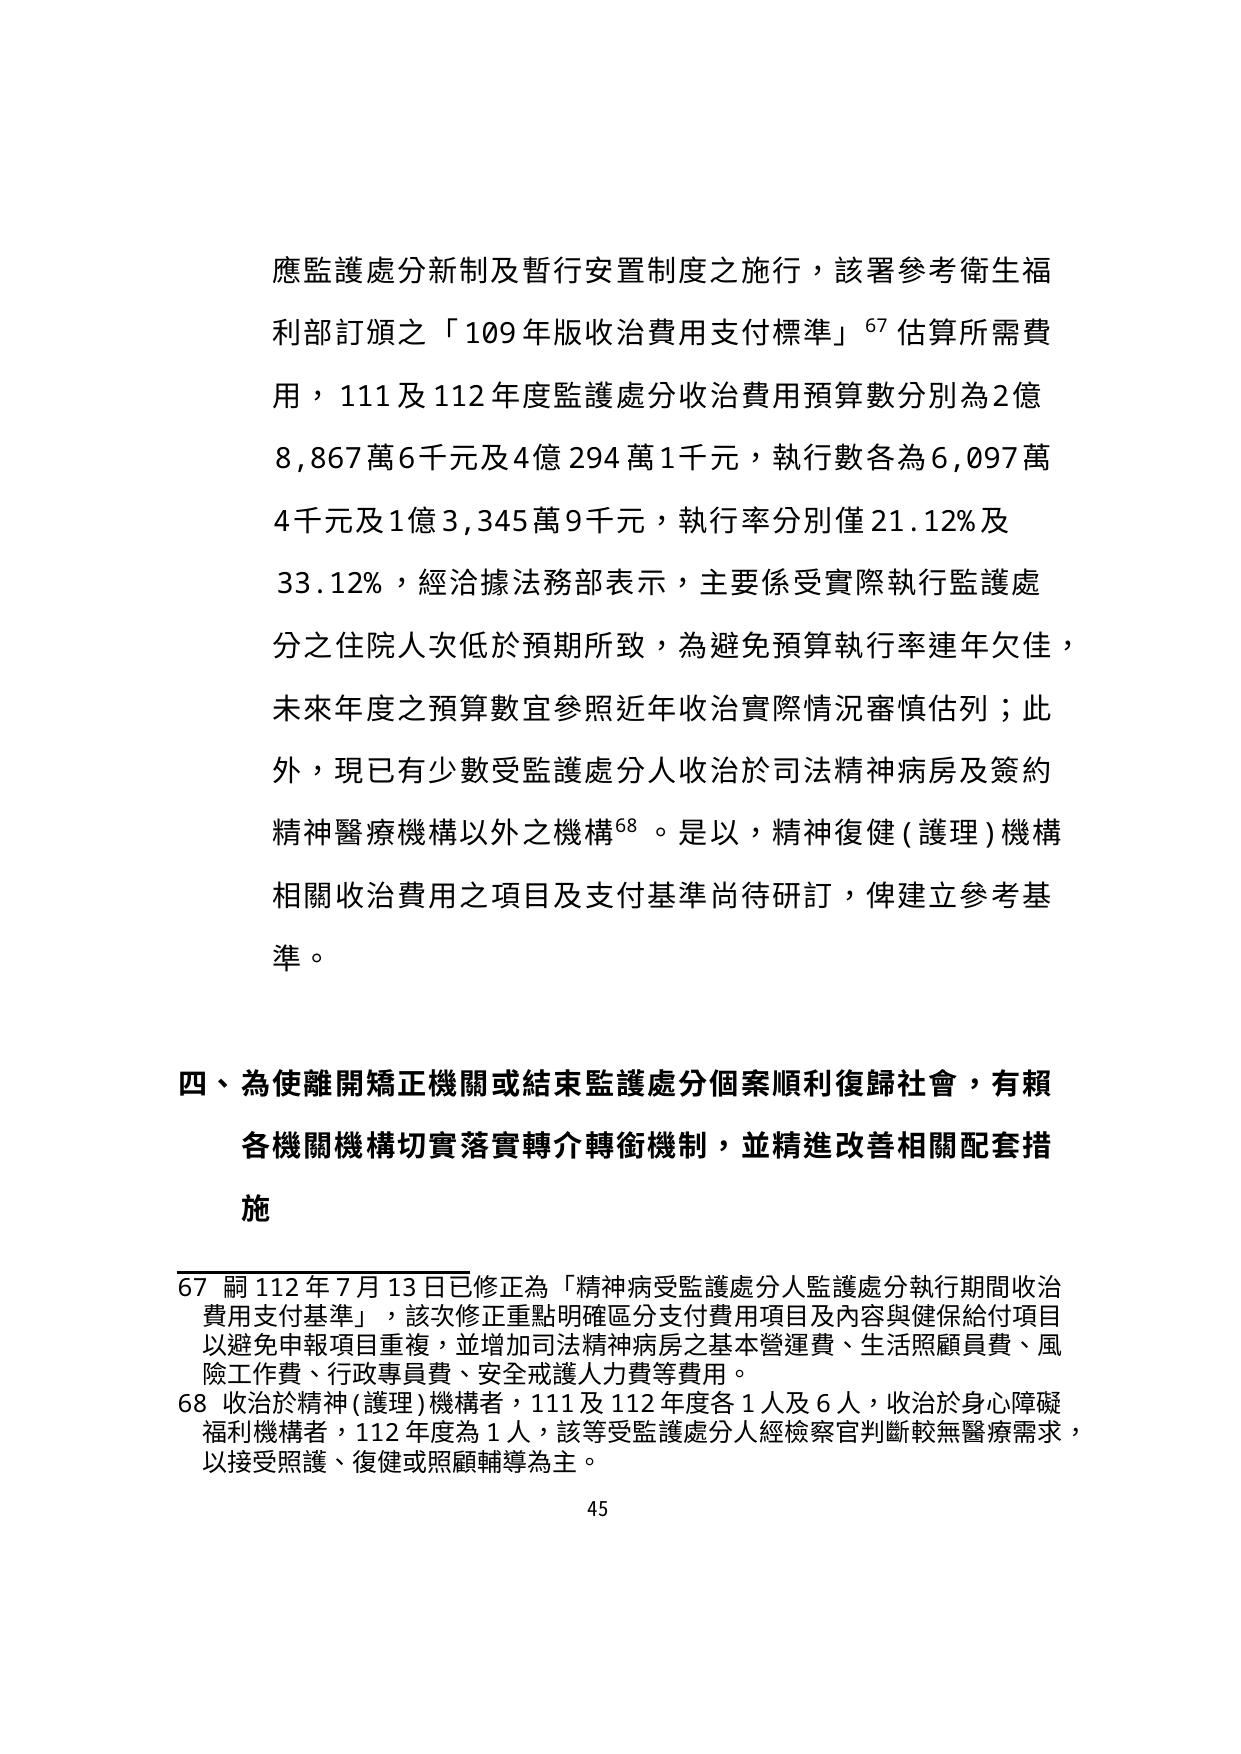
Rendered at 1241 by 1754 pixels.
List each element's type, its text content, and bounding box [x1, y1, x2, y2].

text 收治於精神(護理)機構者，111及112年度各1人及6人，收治於身心障礙福利機構者，112年度為1人，該等受監護處分人經檢察官判斷較無醫療需求，以接受照護、復健或照顧輔導為主。 [177, 1389, 1063, 1477]
text 嗣112年7月13日已修正為「精神病受監護處分人監護處分執行期間收治費用支付基準」，該次修正重點明確區分支付費用項目及內容與健保給付項目，以避免申報項目重複，並增加司法精神病房之基本營運費、生活照顧員費、風險工作費、行政專員費、安全戒護人力費等費用。 [177, 1273, 1063, 1389]
text 檢察機關執行因精神障礙或其他心智缺陷受監護處分應行注意事項第5點規定，執行監護處分所需費用，除得依全民健康保險法或精神衛生法第26條辦理者之金額外，由檢察機關編列預算或由法務部統一編列預算支應。實務上，執行監護處分所需費用統一由臺高檢署編列預算，因應監護處分新制及暫行安置制度之施行，該署參考衛生福利部訂頒之「109年版收治費用支付標準」估算所需費用，111及112年度監護處分收治費用預算數分別為2億8,867萬6千元及4億294萬1千元，執行數各為6,097萬4千元及1億3,345萬9千元，執行率分別僅21.12%及33.12%，經洽據法務部表示，主要係受實際執行監護處分之住院人次低於預期所致，為避免預算執行率連年欠佳，未來年度之預算數宜參照近年收治實際情況審慎估列；此外，現已有少數受監護處分人收治於司法精神病房及簽約精神醫療機構以外之機構。是以，精神復健(護理)機構相關收治費用之項目及支付基準尚待研訂，俾建立參考基準。 [266, 227, 1063, 977]
text 四、為使離開矯正機關或結束監護處分個案順利復歸社會，有賴各機關機構切實落實轉介轉銜機制，並精進改善相關配套措施 [177, 1040, 1063, 1227]
